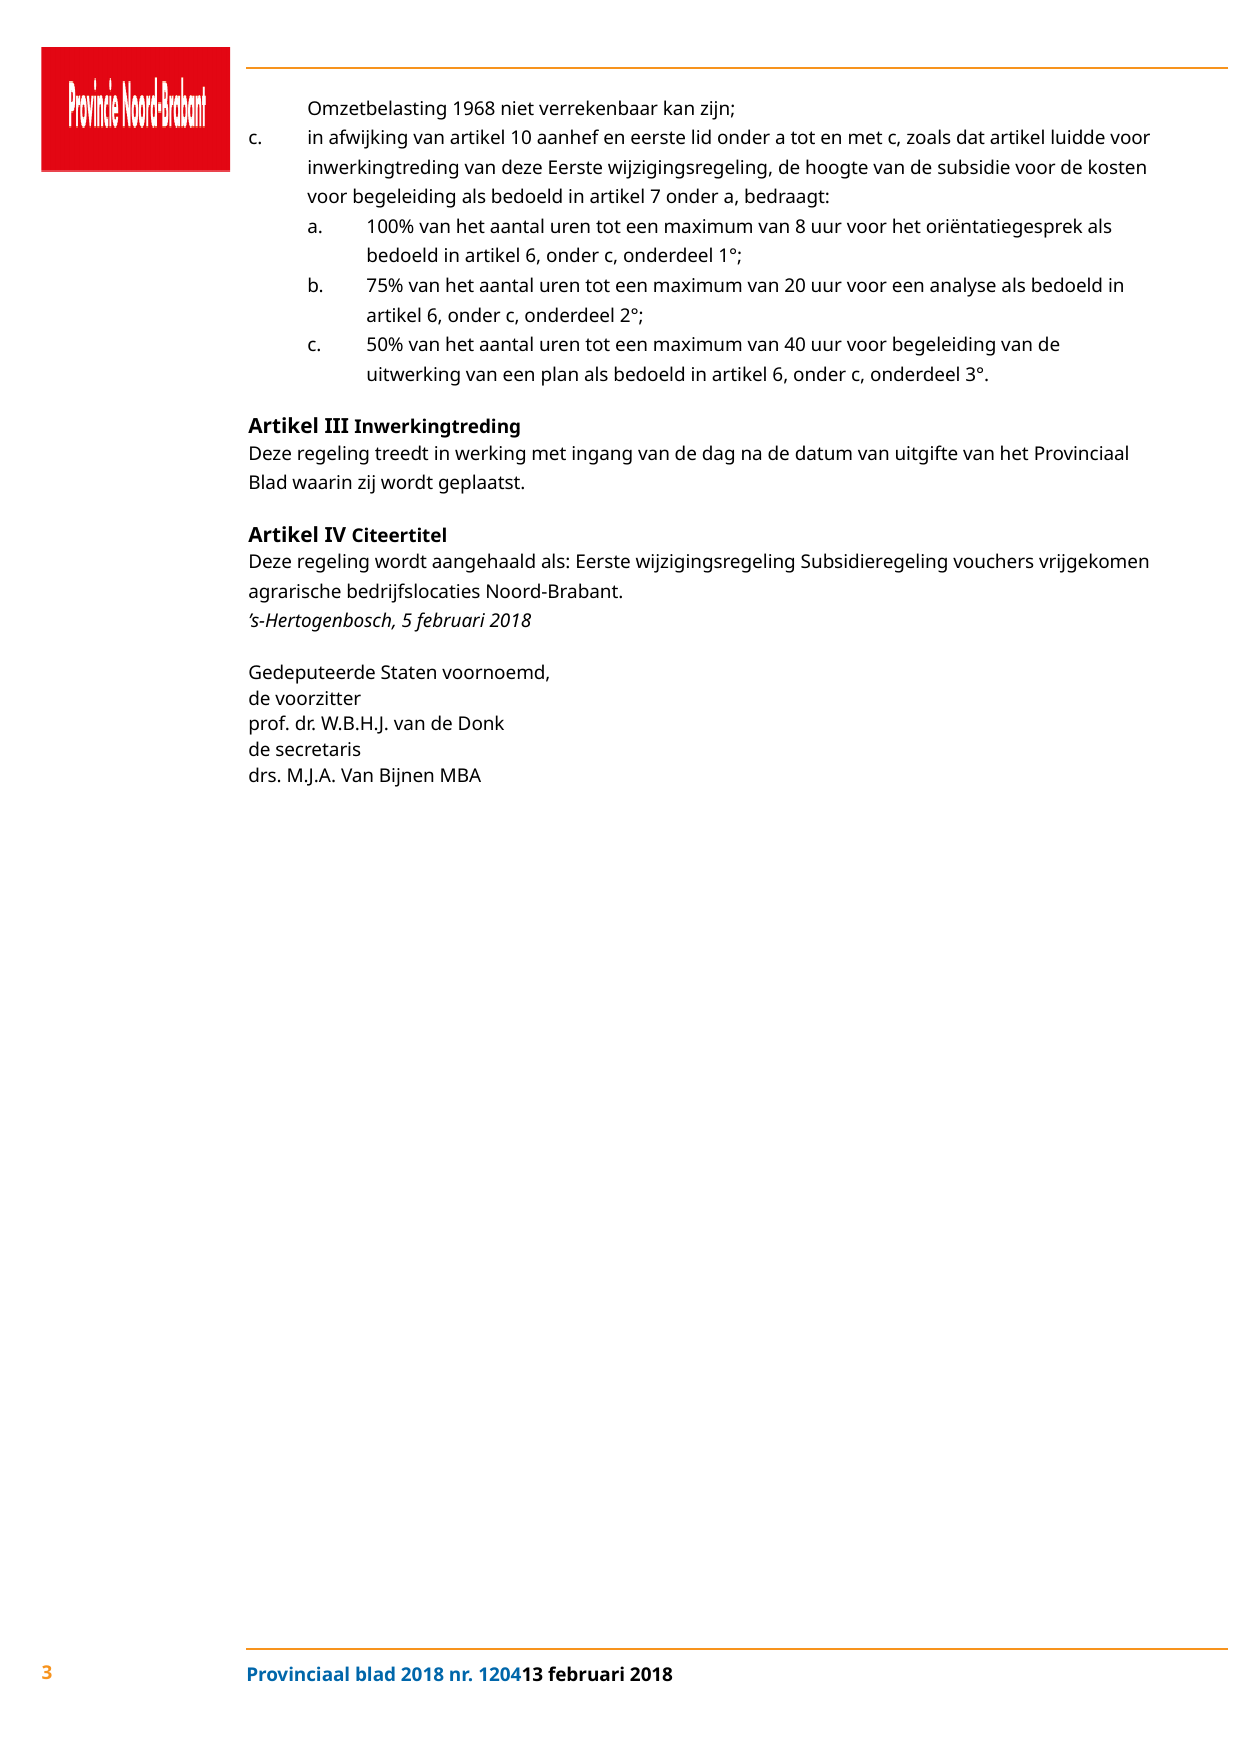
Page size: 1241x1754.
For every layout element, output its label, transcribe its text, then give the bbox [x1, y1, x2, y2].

text Gedeputeerde Staten voornoemd, [248, 659, 1152, 685]
text Deze regeling wordt aangehaald als: Eerste wijzigingsregeling Subsidieregeling vouchers vrijgekomen agrarische bedrijfslocaties Noord-Brabant. [248, 548, 1152, 604]
text Deze regeling treedt in werking met ingang van de dag na de datum van uitgifte van het Provinciaal Blad waarin zij wordt geplaatst. [248, 440, 1152, 495]
text drs. M.J.A. Van Bijnen MBA [248, 762, 1152, 788]
text ’s-Hertogenbosch, 5 februari 2018 [248, 607, 1152, 633]
text de secretaris [248, 736, 1152, 762]
list 50% van het aantal uren tot een maximum van 40 uur voor begeleiding van de uitwerking van een plan als bedoeld in artikel 6, onder c, onderdeel 3°. [307, 331, 1152, 387]
text Artikel III Inwerkingtreding [248, 411, 1152, 440]
list Omzetbelasting 1968 niet verrekenbaar kan zijn; [248, 95, 1152, 121]
list in afwijking van artikel 10 aanhef en eerste lid onder a tot en met c, zoals dat artikel luidde voor inwerkingtreding van deze Eerste wijzigingsregeling, de hoogte van de subsidie voor de kosten voor begeleiding als bedoeld in artikel 7 onder a, bedraagt: [248, 124, 1152, 209]
text de voorzitter [248, 685, 1152, 710]
list 100% van het aantal uren tot een maximum van 8 uur voor het oriëntatiegesprek als bedoeld in artikel 6, onder c, onderdeel 1°; [307, 213, 1152, 268]
text Artikel IV Citeertitel [248, 520, 1152, 548]
picture [41, 47, 231, 172]
text prof. dr. W.B.H.J. van de Donk [248, 710, 1152, 736]
list 75% van het aantal uren tot een maximum van 20 uur voor een analyse als bedoeld in artikel 6, onder c, onderdeel 2°; [307, 272, 1152, 328]
